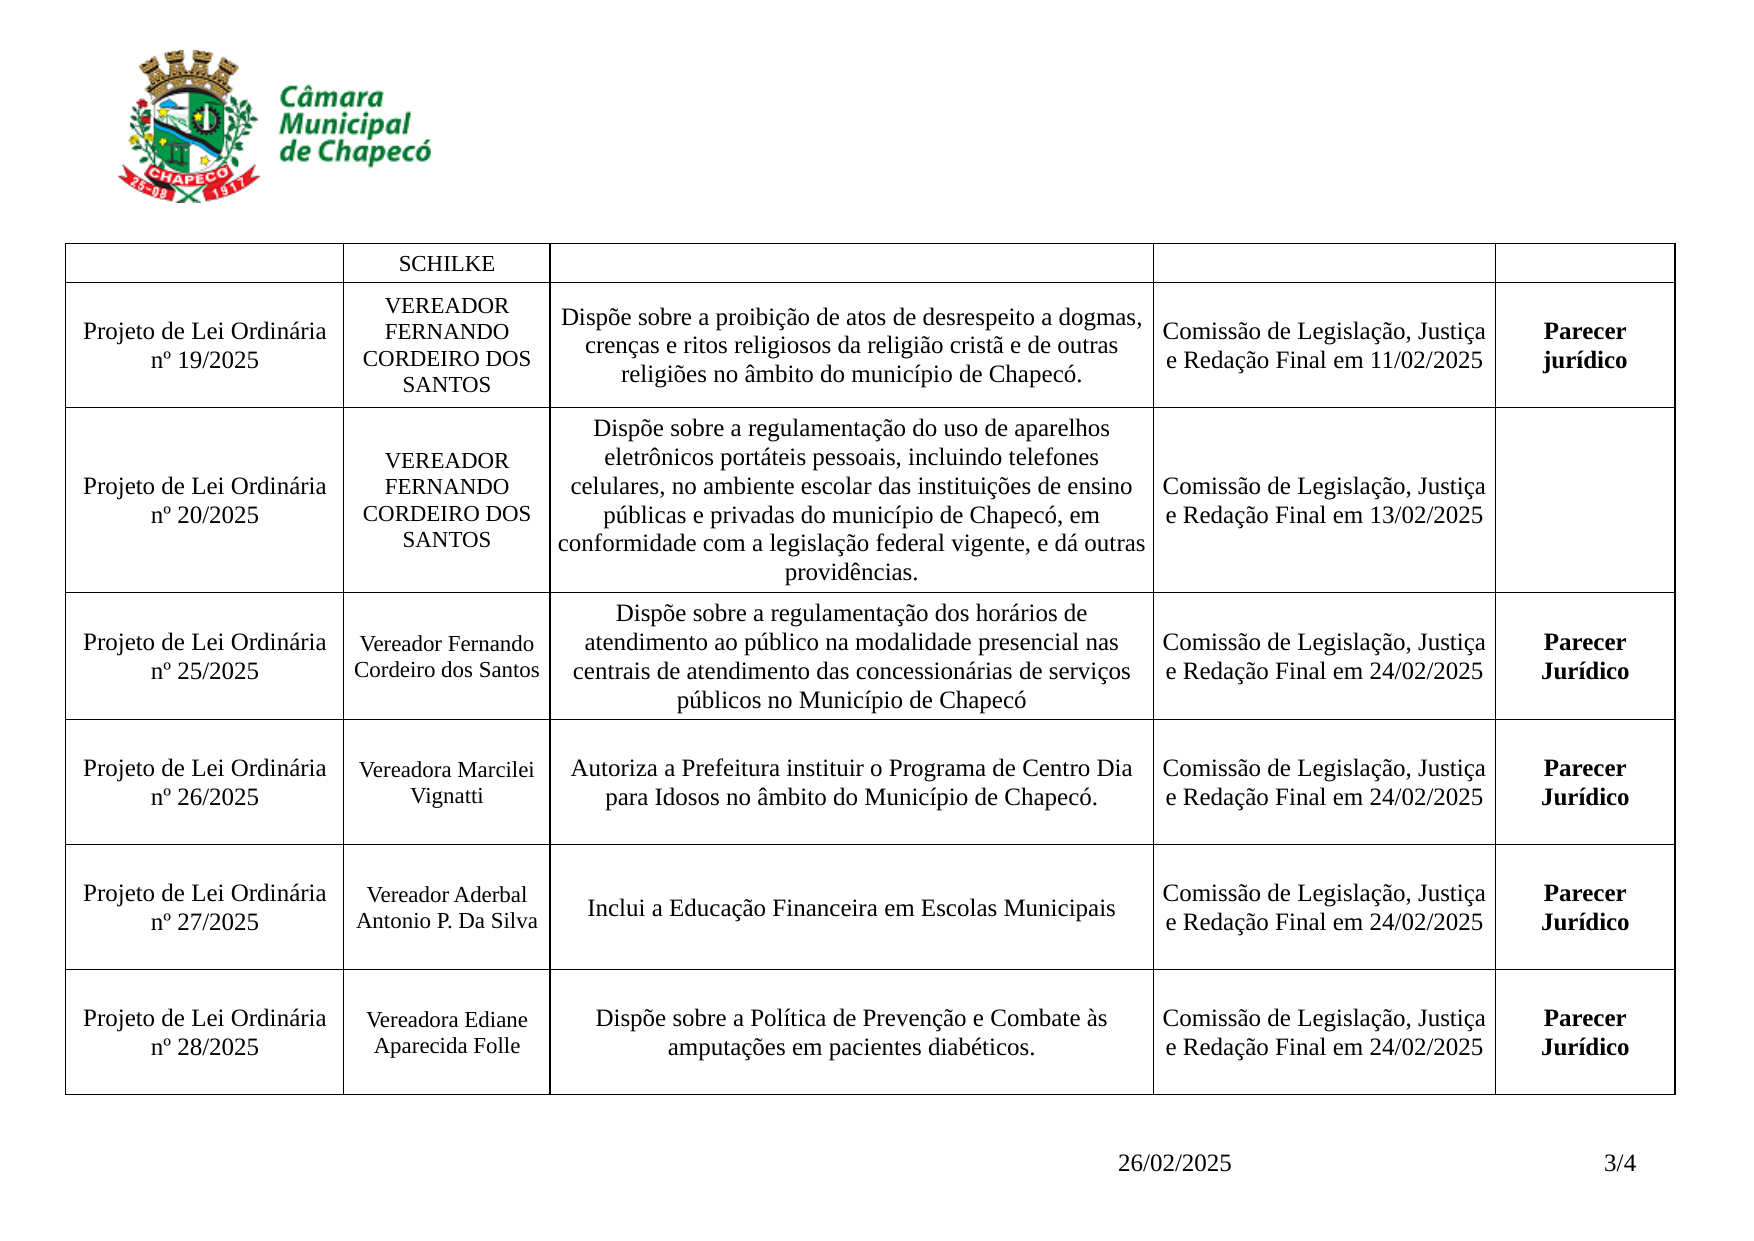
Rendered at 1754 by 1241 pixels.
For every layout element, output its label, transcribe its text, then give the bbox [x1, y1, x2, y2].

table_cell Autoriza a Prefeitura instituir o Programa de Centro Dia para Idosos no âmbito do Município de Chapecó. [551, 720, 1153, 844]
table_cell Vereadora Ediane Aparecida Folle [344, 970, 549, 1094]
table_cell Projeto de Lei Ordinária nº 28/2025 [66, 970, 343, 1094]
table_cell Parecer Jurídico [1496, 720, 1674, 844]
table_cell Parecer Jurídico [1496, 845, 1674, 969]
table_cell VEREADOR FERNANDO CORDEIRO DOS SANTOS [344, 408, 549, 592]
table_cell Projeto de Lei Ordinária nº 26/2025 [66, 720, 343, 844]
table_cell [551, 244, 1153, 282]
table_cell [1154, 244, 1495, 282]
table_cell Comissão de Legislação, Justiça e Redação Final em 24/02/2025 [1154, 720, 1495, 844]
table_cell Vereador Fernando Cordeiro dos Santos [344, 593, 549, 719]
table_cell Vereadora Marcilei Vignatti [344, 720, 549, 844]
table_cell Inclui a Educação Financeira em Escolas Municipais [551, 845, 1153, 969]
table_cell Parecer Jurídico [1496, 970, 1674, 1094]
table_cell Comissão de Legislação, Justiça e Redação Final em 11/02/2025 [1154, 283, 1495, 407]
table_cell Dispõe sobre a regulamentação do uso de aparelhos eletrônicos portáteis pessoais, incluindo telefones celulares, no ambiente escolar das instituições de ensino públicas e privadas do município de Chapecó, em conformidade com a legislação federal vigente, e dá outras providências. [551, 408, 1153, 592]
table_cell Parecer Jurídico [1496, 593, 1674, 719]
table_cell Dispõe sobre a proibição de atos de desrespeito a dogmas, crenças e ritos religiosos da religião cristã e de outras religiões no âmbito do município de Chapecó. [551, 283, 1153, 407]
table_cell Projeto de Lei Ordinária nº 19/2025 [66, 283, 343, 407]
table_cell Projeto de Lei Ordinária nº 20/2025 [66, 408, 343, 592]
picture [118, 50, 431, 203]
table_cell Vereador Aderbal Antonio P. Da Silva [344, 845, 549, 969]
table_cell Comissão de Legislação, Justiça e Redação Final em 13/02/2025 [1154, 408, 1495, 592]
table_cell [66, 244, 343, 282]
table_cell Projeto de Lei Ordinária nº 25/2025 [66, 593, 343, 719]
table_cell Parecer jurídico [1496, 283, 1674, 407]
table_cell Dispõe sobre a regulamentação dos horários de atendimento ao público na modalidade presencial nas centrais de atendimento das concessionárias de serviços públicos no Município de Chapecó [551, 593, 1153, 719]
table_cell Comissão de Legislação, Justiça e Redação Final em 24/02/2025 [1154, 593, 1495, 719]
table_cell VEREADOR FERNANDO CORDEIRO DOS SANTOS [344, 283, 549, 407]
table_cell SCHILKE [344, 244, 549, 282]
table_cell [1496, 408, 1674, 592]
table_cell Dispõe sobre a Política de Prevenção e Combate às amputações em pacientes diabéticos. [551, 970, 1153, 1094]
table_cell Projeto de Lei Ordinária nº 27/2025 [66, 845, 343, 969]
table_cell Comissão de Legislação, Justiça e Redação Final em 24/02/2025 [1154, 845, 1495, 969]
table_cell [1496, 244, 1674, 282]
table_cell Comissão de Legislação, Justiça e Redação Final em 24/02/2025 [1154, 970, 1495, 1094]
